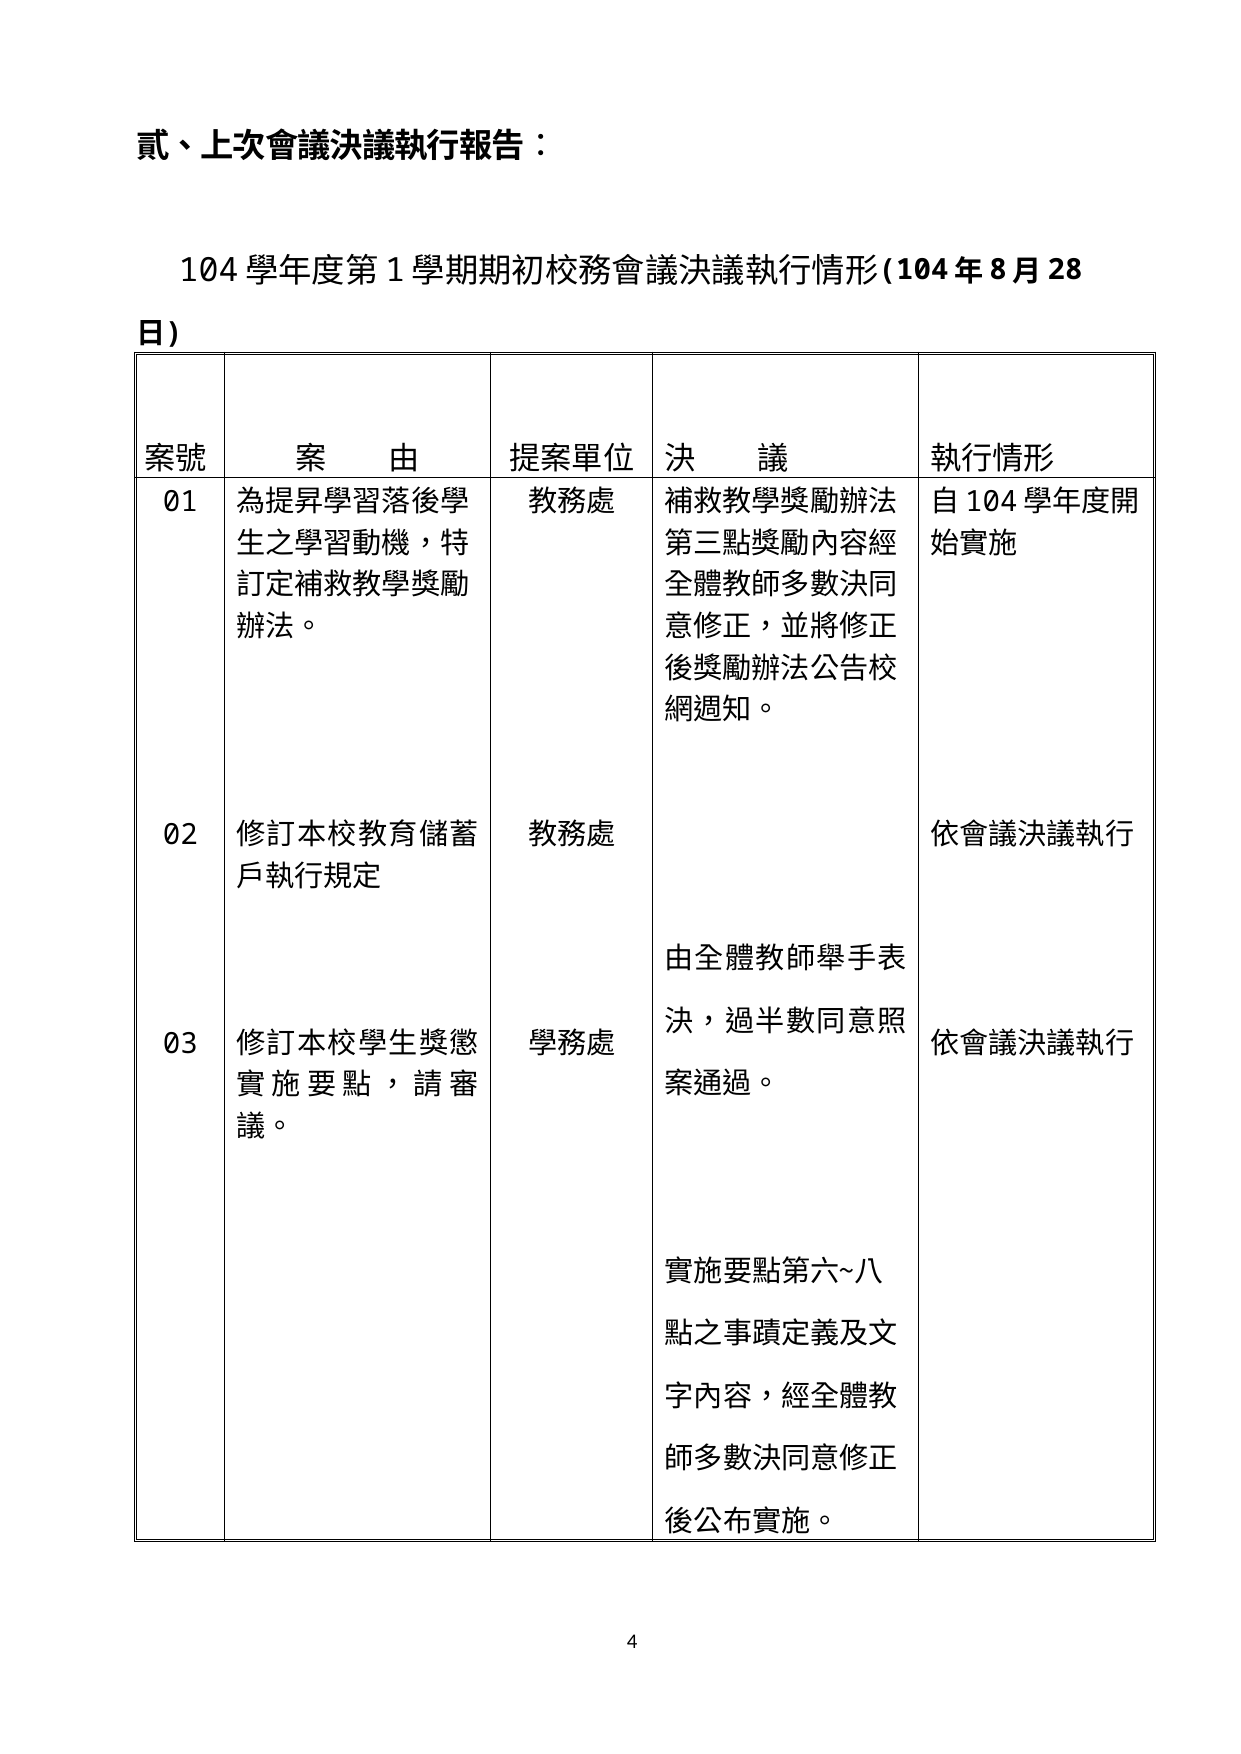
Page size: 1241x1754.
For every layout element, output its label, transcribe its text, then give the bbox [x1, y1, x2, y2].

table_cell 自104學年度開始實施 依會議決議執行 依會議決議執行 [919, 478, 1153, 1539]
table_header 執行情形 [919, 355, 1153, 477]
text 104學年度第1學期期初校務會議決議執行情形(104年8月28日) [136, 227, 1128, 352]
table_header 提案單位 [491, 355, 652, 477]
table_cell 教務處 教務處 學務處 [491, 478, 652, 1539]
table_header 案 由 [225, 355, 490, 477]
table_cell 01 02 03 [137, 478, 224, 1539]
table_header 決 議 [653, 355, 918, 477]
table_cell 為提昇學習落後學生之學習動機，特訂定補救教學獎勵辦法。 修訂本校教育儲蓄戶執行規定 修訂本校學生獎懲實施要點，請審議。 [225, 478, 490, 1539]
table_header 案號 [137, 355, 224, 477]
table_cell 補救教學獎勵辦法第三點獎勵內容經全體教師多數決同意修正，並將修正後獎勵辦法公告校網週知。 由全體教師舉手表決，過半數同意照案通過。 實施要點第六~八點之事蹟定義及文字內容，經全體教師多數決同意修正 後公布實施。 [653, 478, 918, 1539]
text 貳、上次會議決議執行報告： [136, 102, 1128, 164]
